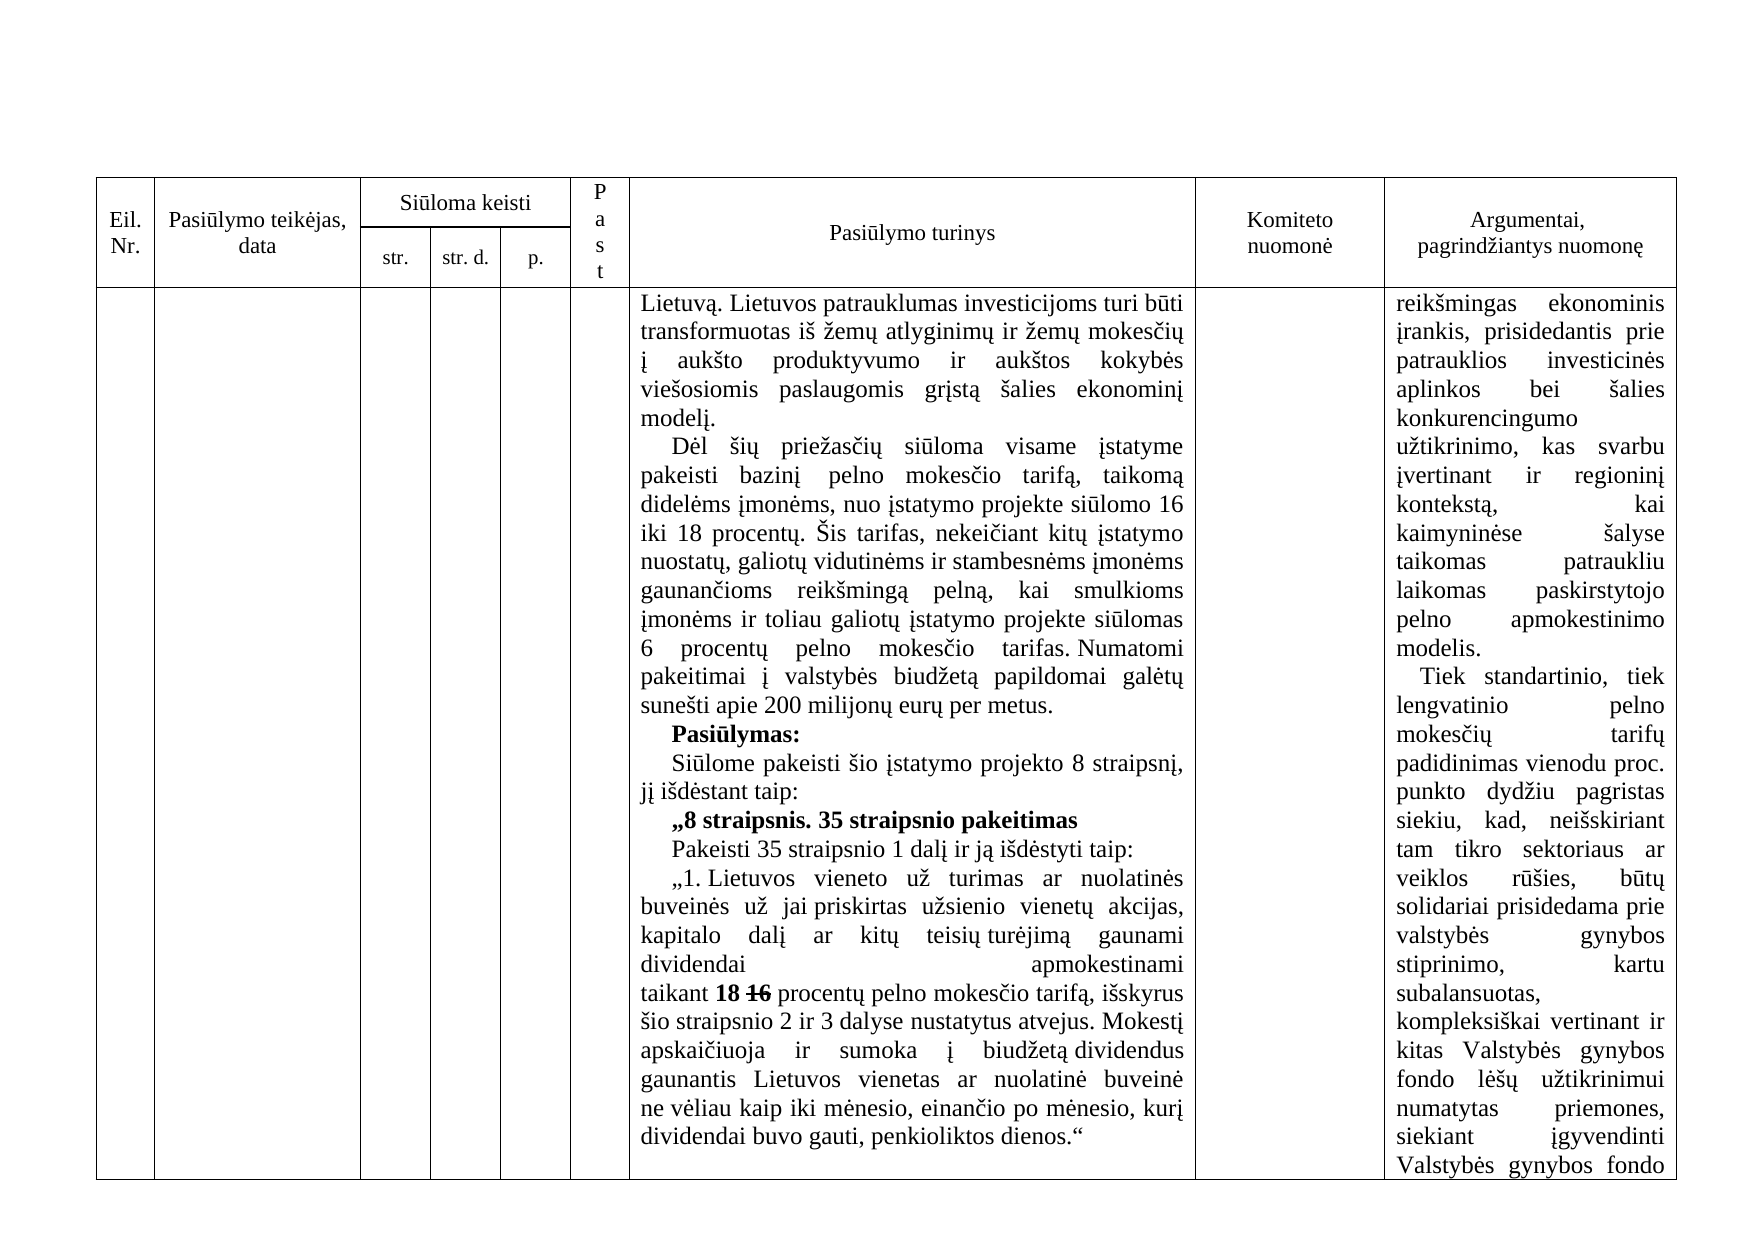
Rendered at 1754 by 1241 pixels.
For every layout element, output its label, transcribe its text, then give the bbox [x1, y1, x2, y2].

table_cell reikšmingas ekonominis įrankis, prisidedantis prie patrauklios investicinės aplinkos bei šalies konkurencingumo užtikrinimo, kas svarbu įvertinant ir regioninį kontekstą, kai kaimyninėse šalyse taikomas patraukliu laikomas paskirstytojo pelno apmokestinimo modelis. Tiek standartinio, tiek lengvatinio pelno mokesčių tarifų padidinimas vienodu proc. punkto dydžiu pagristas siekiu, kad, neišskiriant tam tikro sektoriaus ar veiklos rūšies, būtų solidariai prisidedama prie valstybės gynybos stiprinimo, kartu subalansuotas, kompleksiškai vertinant ir kitas Valstybės gynybos fondo lėšų užtikrinimui numatytas priemones, siekiant įgyvendinti Valstybės gynybos fondo [1385, 288, 1676, 1179]
table_cell [571, 288, 629, 1179]
table_cell str. [361, 228, 430, 287]
table_cell Lietuvą. Lietuvos patrauklumas investicijoms turi būti transformuotas iš žemų atlyginimų ir žemų mokesčių į aukšto produktyvumo ir aukštos kokybės viešosiomis paslaugomis grįstą šalies ekonominį modelį. Dėl šių priežasčių siūloma visame įstatyme pakeisti bazinį pelno mokesčio tarifą, taikomą didelėms įmonėms, nuo įstatymo projekte siūlomo 16 iki 18 procentų. Šis tarifas, nekeičiant kitų įstatymo nuostatų, galiotų vidutinėms ir stambesnėms įmonėms gaunančioms reikšmingą pelną, kai smulkioms įmonėms ir toliau galiotų įstatymo projekte siūlomas 6 procentų pelno mokesčio tarifas. Numatomi pakeitimai į valstybės biudžetą papildomai galėtų sunešti apie 200 milijonų eurų per metus. Pasiūlymas: Siūlome pakeisti šio įstatymo projekto 8 straipsnį, jį išdėstant taip: „8 straipsnis. 35 straipsnio pakeitimas Pakeisti 35 straipsnio 1 dalį ir ją išdėstyti taip: „1. Lietuvos vieneto už turimas ar nuolatinės buveinės už jai priskirtas užsienio vienetų akcijas, kapitalo dalį ar kitų teisių turėjimą gaunami dividendai apmokestinami taikant 18 16 procentų pelno mokesčio tarifą, išskyrus šio straipsnio 2 ir 3 dalyse nustatytus atvejus. Mokestį apskaičiuoja ir sumoka į biudžetą dividendus gaunantis Lietuvos vienetas ar nuolatinė buveinė ne vėliau kaip iki mėnesio, einančio po mėnesio, kurį dividendai buvo gauti, penkioliktos dienos.“ [630, 288, 1195, 1179]
table_header Siūloma keisti [361, 178, 570, 226]
table_header Argumentai, pagrindžiantys nuomonę [1385, 178, 1676, 287]
table_cell [431, 288, 500, 1179]
table_header Eil. Nr. [97, 178, 154, 287]
table_header Pasiūlymo turinys [630, 178, 1195, 287]
table_header Pasiūlymo teikėjas, data [155, 178, 360, 287]
table_cell str. d. [431, 228, 500, 287]
table_header Pastabos [571, 178, 629, 287]
table_cell [361, 288, 430, 1179]
table_cell [97, 288, 154, 1179]
table_cell [501, 288, 570, 1179]
table_header Komiteto nuomonė [1196, 178, 1384, 287]
table_cell p. [501, 228, 570, 287]
table_cell [155, 288, 360, 1179]
table_cell [1196, 288, 1384, 1179]
